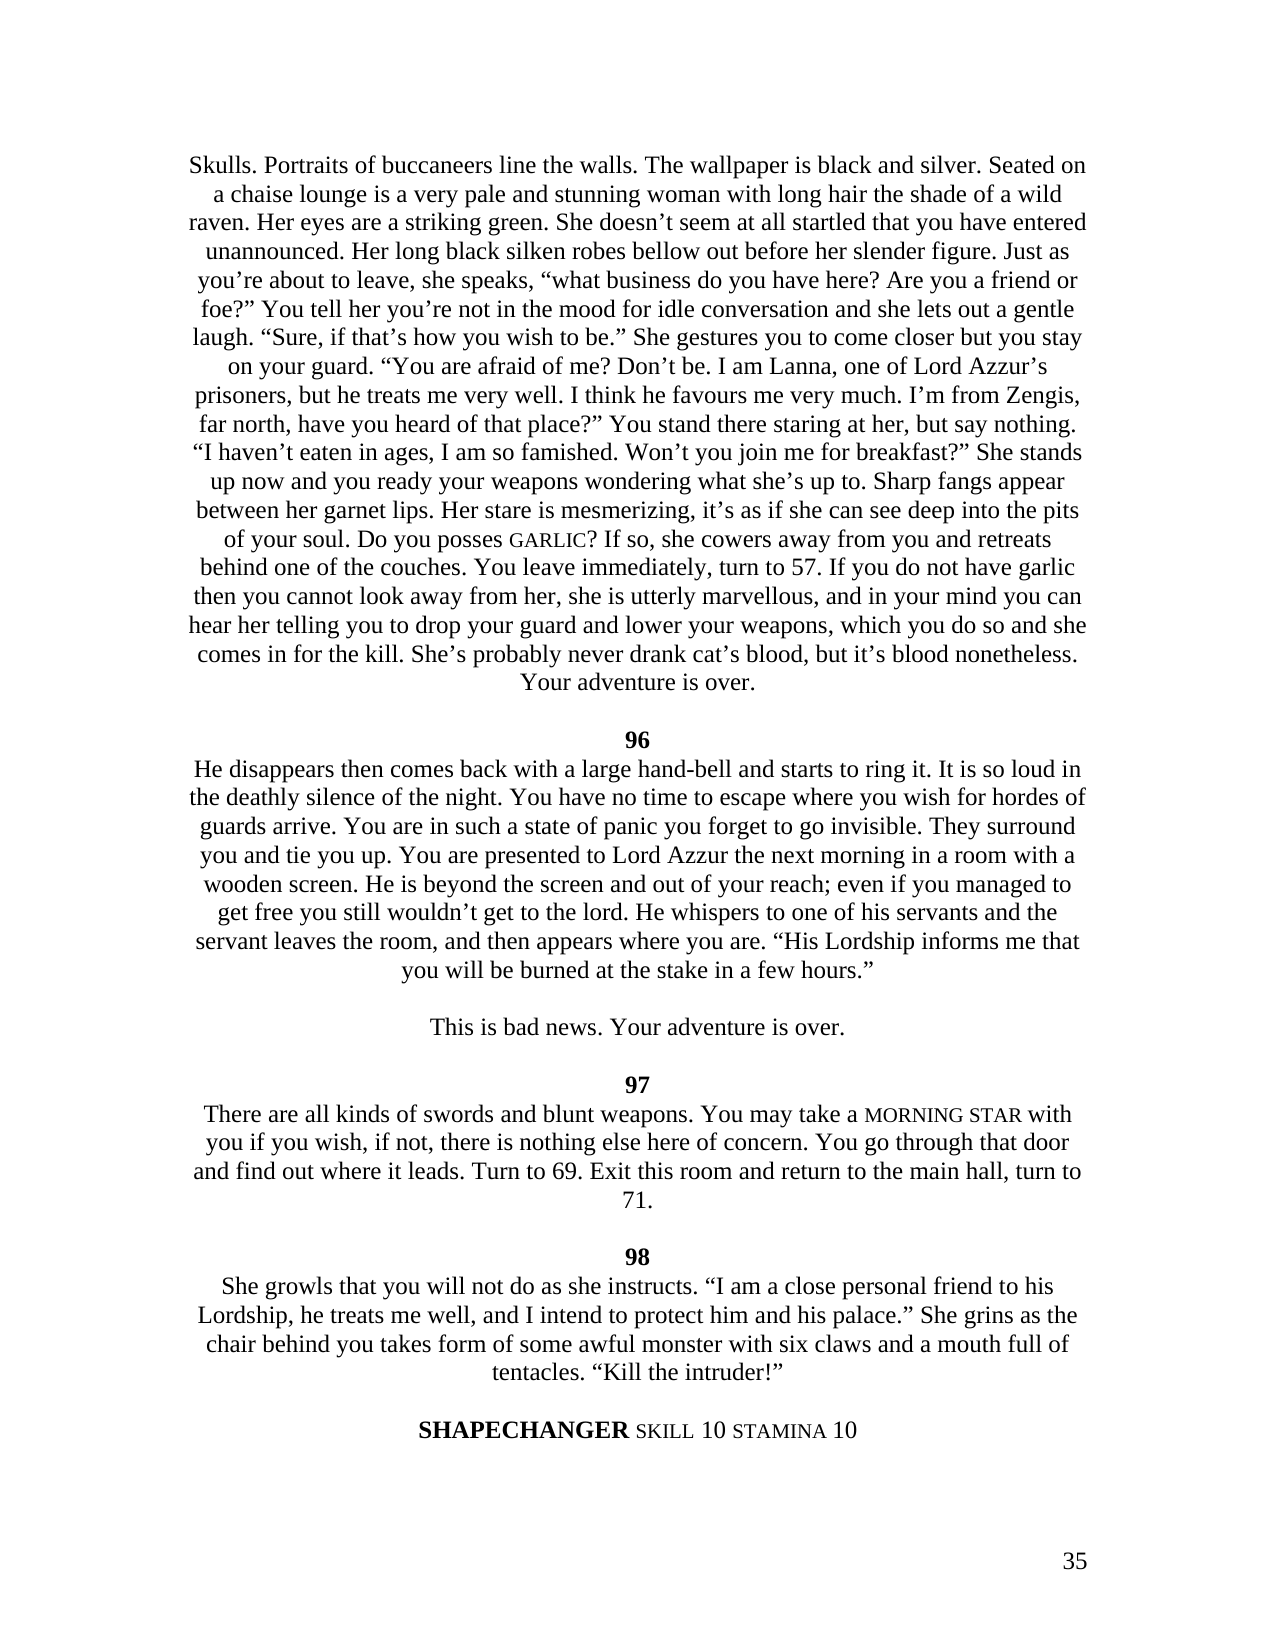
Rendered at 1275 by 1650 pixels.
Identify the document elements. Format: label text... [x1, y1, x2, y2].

text She growls that you will not do as she instructs. “I am a close personal friend to his Lordship, he treats me well, and I intend to protect him and his palace.” She grins as the chair behind you takes form of some awful monster with six claws and a mouth full of tentacles. “Kill the intruder!” [187, 1271, 1087, 1386]
text 97 [187, 1070, 1087, 1099]
text Skulls. Portraits of buccaneers line the walls. The wallpaper is black and silver. Seated on a chaise lounge is a very pale and stunning woman with long hair the shade of a wild raven. Her eyes are a striking green. She doesn’t seem at all startled that you have entered unannounced. Her long black silken robes bellow out before her slender figure. Just as you’re about to leave, she speaks, “what business do you have here? Are you a friend or foe?” You tell her you’re not in the mood for idle conversation and she lets out a gentle laugh. “Sure, if that’s how you wish to be.” She gestures you to come closer but you stay on your guard. “You are afraid of me? Don’t be. I am Lanna, one of Lord Azzur’s prisoners, but he treats me very well. I think he favours me very much. I’m from Zengis, far north, have you heard of that place?” You stand there staring at her, but say nothing. “I haven’t eaten in ages, I am so famished. Won’t you join me for breakfast?” She stands up now and you ready your weapons wondering what she’s up to. Sharp fangs appear between her garnet lips. Her stare is mesmerizing, it’s as if she can see deep into the pits of your soul. Do you posses GARLIC? If so, she cowers away from you and retreats behind one of the couches. You leave immediately, turn to 57. If you do not have garlic then you cannot look away from her, she is utterly marvellous, and in your mind you can hear her telling you to drop your guard and lower your weapons, which you do so and she comes in for the kill. She’s probably never drank cat’s blood, but it’s blood nonetheless. Your adventure is over. [187, 150, 1087, 696]
text He disappears then comes back with a large hand-bell and starts to ring it. It is so loud in the deathly silence of the night. You have no time to escape where you wish for hordes of guards arrive. You are in such a state of panic you forget to go invisible. They surround you and tie you up. You are presented to Lord Azzur the next morning in a room with a wooden screen. He is beyond the screen and out of your reach; even if you managed to get free you still wouldn’t get to the lord. He whispers to one of his servants and the servant leaves the room, and then appears where you are. “His Lordship informs me that you will be burned at the stake in a few hours.” [187, 754, 1087, 984]
text This is bad news. Your adventure is over. [187, 1012, 1087, 1041]
text There are all kinds of swords and blunt weapons. You may take a MORNING STAR with you if you wish, if not, there is nothing else here of concern. You go through that door and find out where it leads. Turn to 69. Exit this room and return to the main hall, turn to 71. [187, 1099, 1087, 1214]
text SHAPECHANGER SKILL 10 STAMINA 10 [187, 1415, 1087, 1444]
text 96 [187, 725, 1087, 754]
text 98 [187, 1242, 1087, 1271]
